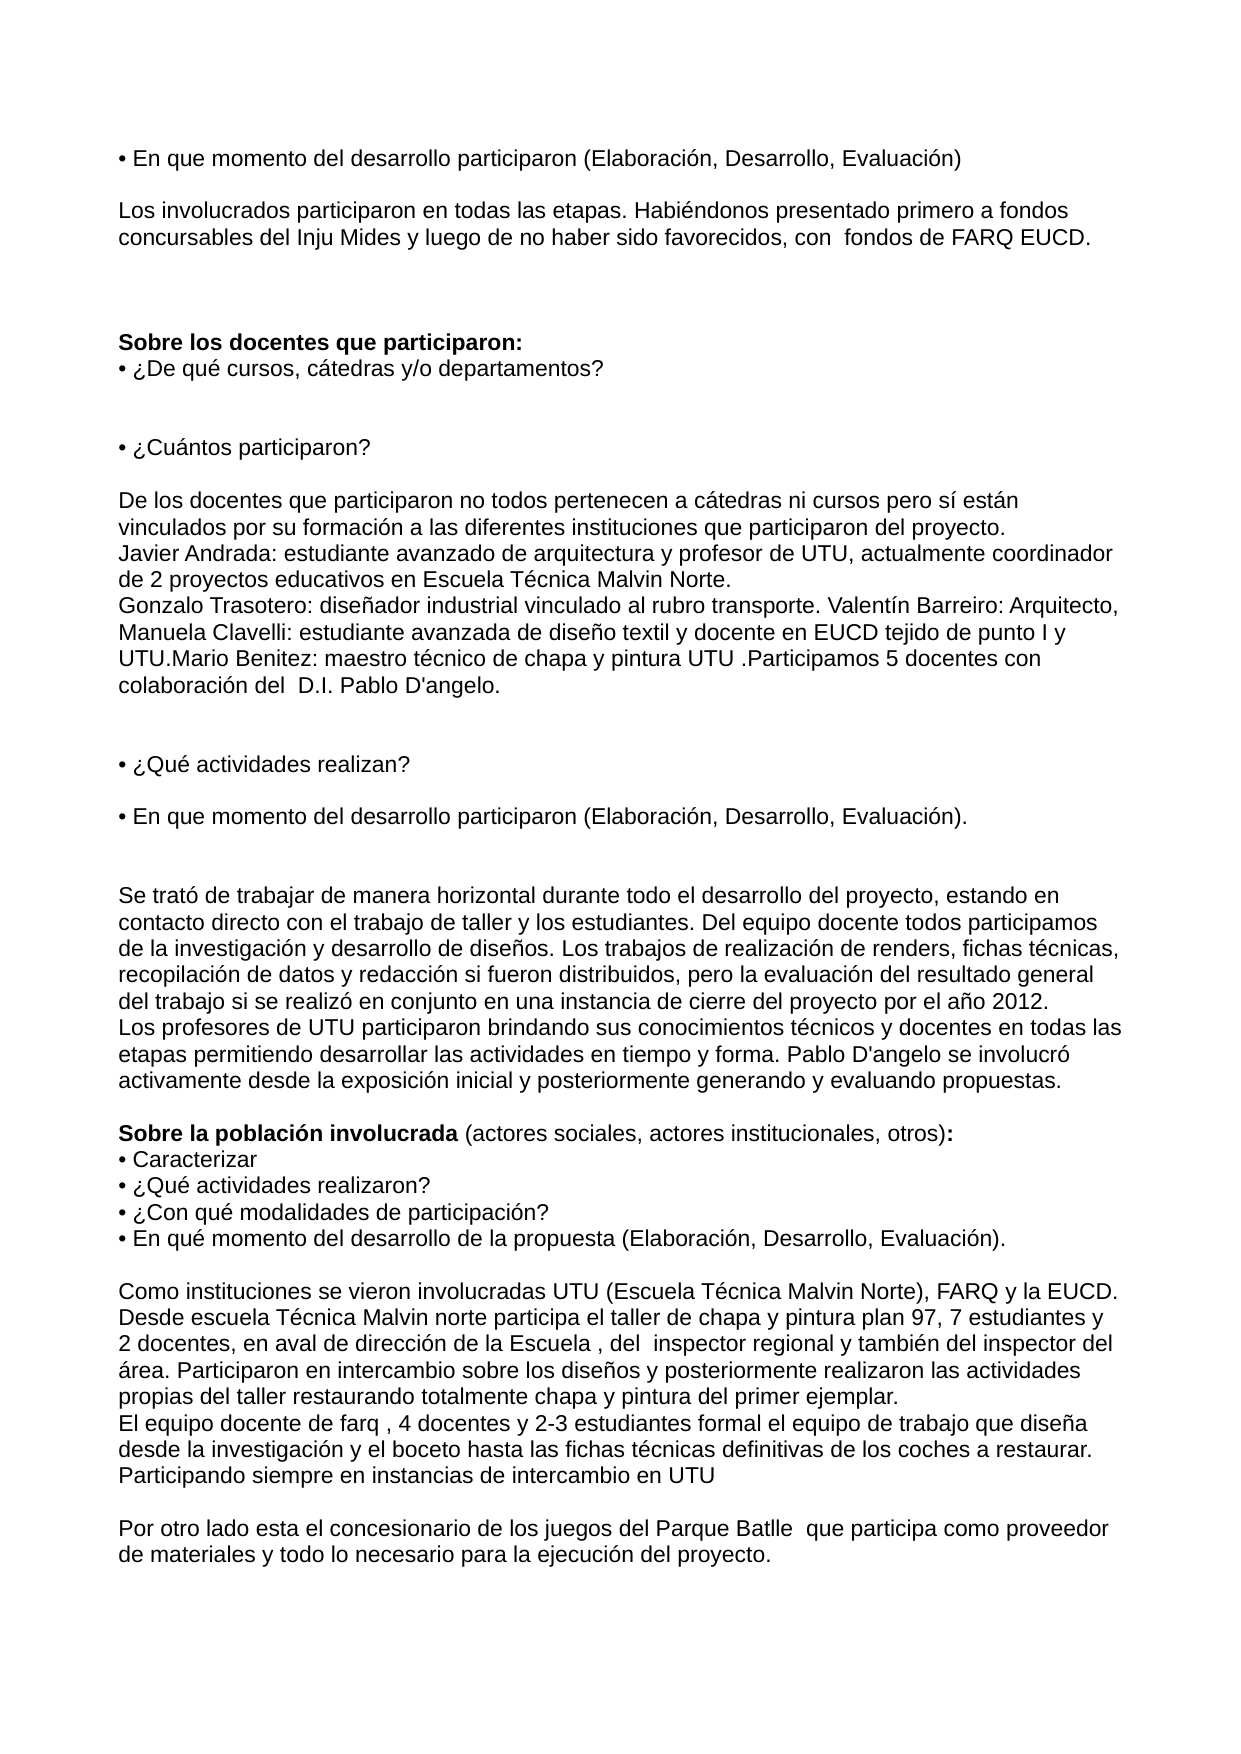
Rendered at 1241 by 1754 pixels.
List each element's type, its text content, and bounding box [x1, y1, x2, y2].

text • ¿De qué cursos, cátedras y/o departamentos? [118, 355, 1122, 382]
text • ¿Cuántos participaron? [118, 434, 1122, 461]
text Como instituciones se vieron involucradas UTU (Escuela Técnica Malvin Norte), FARQ y la EUCD. [118, 1278, 1122, 1304]
text • ¿Con qué modalidades de participación? [118, 1199, 1122, 1225]
text El equipo docente de farq , 4 docentes y 2-3 estudiantes formal el equipo de trabajo que diseña desde la investigación y el boceto hasta las fichas técnicas definitivas de los coches a restaurar. Participando siempre en instancias de intercambio en UTU [118, 1409, 1122, 1488]
text De los docentes que participaron no todos pertenecen a cátedras ni cursos pero sí están vinculados por su formación a las diferentes instituciones que participaron del proyecto. [118, 487, 1122, 540]
text Javier Andrada: estudiante avanzado de arquitectura y profesor de UTU, actualmente coordinador de 2 proyectos educativos en Escuela Técnica Malvin Norte. [118, 540, 1122, 592]
text • ¿Qué actividades realizan? [118, 751, 1122, 777]
text • En qué momento del desarrollo de la propuesta (Elaboración, Desarrollo, Evaluación). [118, 1225, 1122, 1251]
text Desde escuela Técnica Malvin norte participa el taller de chapa y pintura plan 97, 7 estudiantes y 2 docentes, en aval de dirección de la Escuela , del inspector regional y también del inspector del área. Participaron en intercambio sobre los diseños y posteriormente realizaron las actividades propias del taller restaurando totalmente chapa y pintura del primer ejemplar. [118, 1304, 1122, 1409]
text Se trató de trabajar de manera horizontal durante todo el desarrollo del proyecto, estando en contacto directo con el trabajo de taller y los estudiantes. Del equipo docente todos participamos de la investigación y desarrollo de diseños. Los trabajos de realización de renders, fichas técnicas, recopilación de datos y redacción si fueron distribuidos, pero la evaluación del resultado general del trabajo si se realizó en conjunto en una instancia de cierre del proyecto por el año 2012. [118, 882, 1122, 1014]
text • En que momento del desarrollo participaron (Elaboración, Desarrollo, Evaluación). [118, 803, 1122, 830]
text Gonzalo Trasotero: diseñador industrial vinculado al rubro transporte. Valentín Barreiro: Arquitecto, Manuela Clavelli: estudiante avanzada de diseño textil y docente en EUCD tejido de punto I y UTU.Mario Benitez: maestro técnico de chapa y pintura UTU .Participamos 5 docentes con colaboración del D.I. Pablo D'angelo. [118, 592, 1122, 698]
text Los profesores de UTU participaron brindando sus conocimientos técnicos y docentes en todas las etapas permitiendo desarrollar las actividades en tiempo y forma. Pablo D'angelo se involucró activamente desde la exposición inicial y posteriormente generando y evaluando propuestas. [118, 1014, 1122, 1093]
text • Caracterizar [118, 1146, 1122, 1172]
text Sobre los docentes que participaron: [118, 329, 1122, 355]
text Por otro lado esta el concesionario de los juegos del Parque Batlle que participa como proveedor de materiales y todo lo necesario para la ejecución del proyecto. [118, 1515, 1122, 1568]
text • ¿Qué actividades realizaron? [118, 1172, 1122, 1199]
text • En que momento del desarrollo participaron (Elaboración, Desarrollo, Evaluación) [118, 144, 1122, 171]
text Sobre la población involucrada (actores sociales, actores institucionales, otros): [118, 1119, 1122, 1146]
text Los involucrados participaron en todas las etapas. Habiéndonos presentado primero a fondos concursables del Inju Mides y luego de no haber sido favorecidos, con fondos de FARQ EUCD. [118, 197, 1122, 250]
